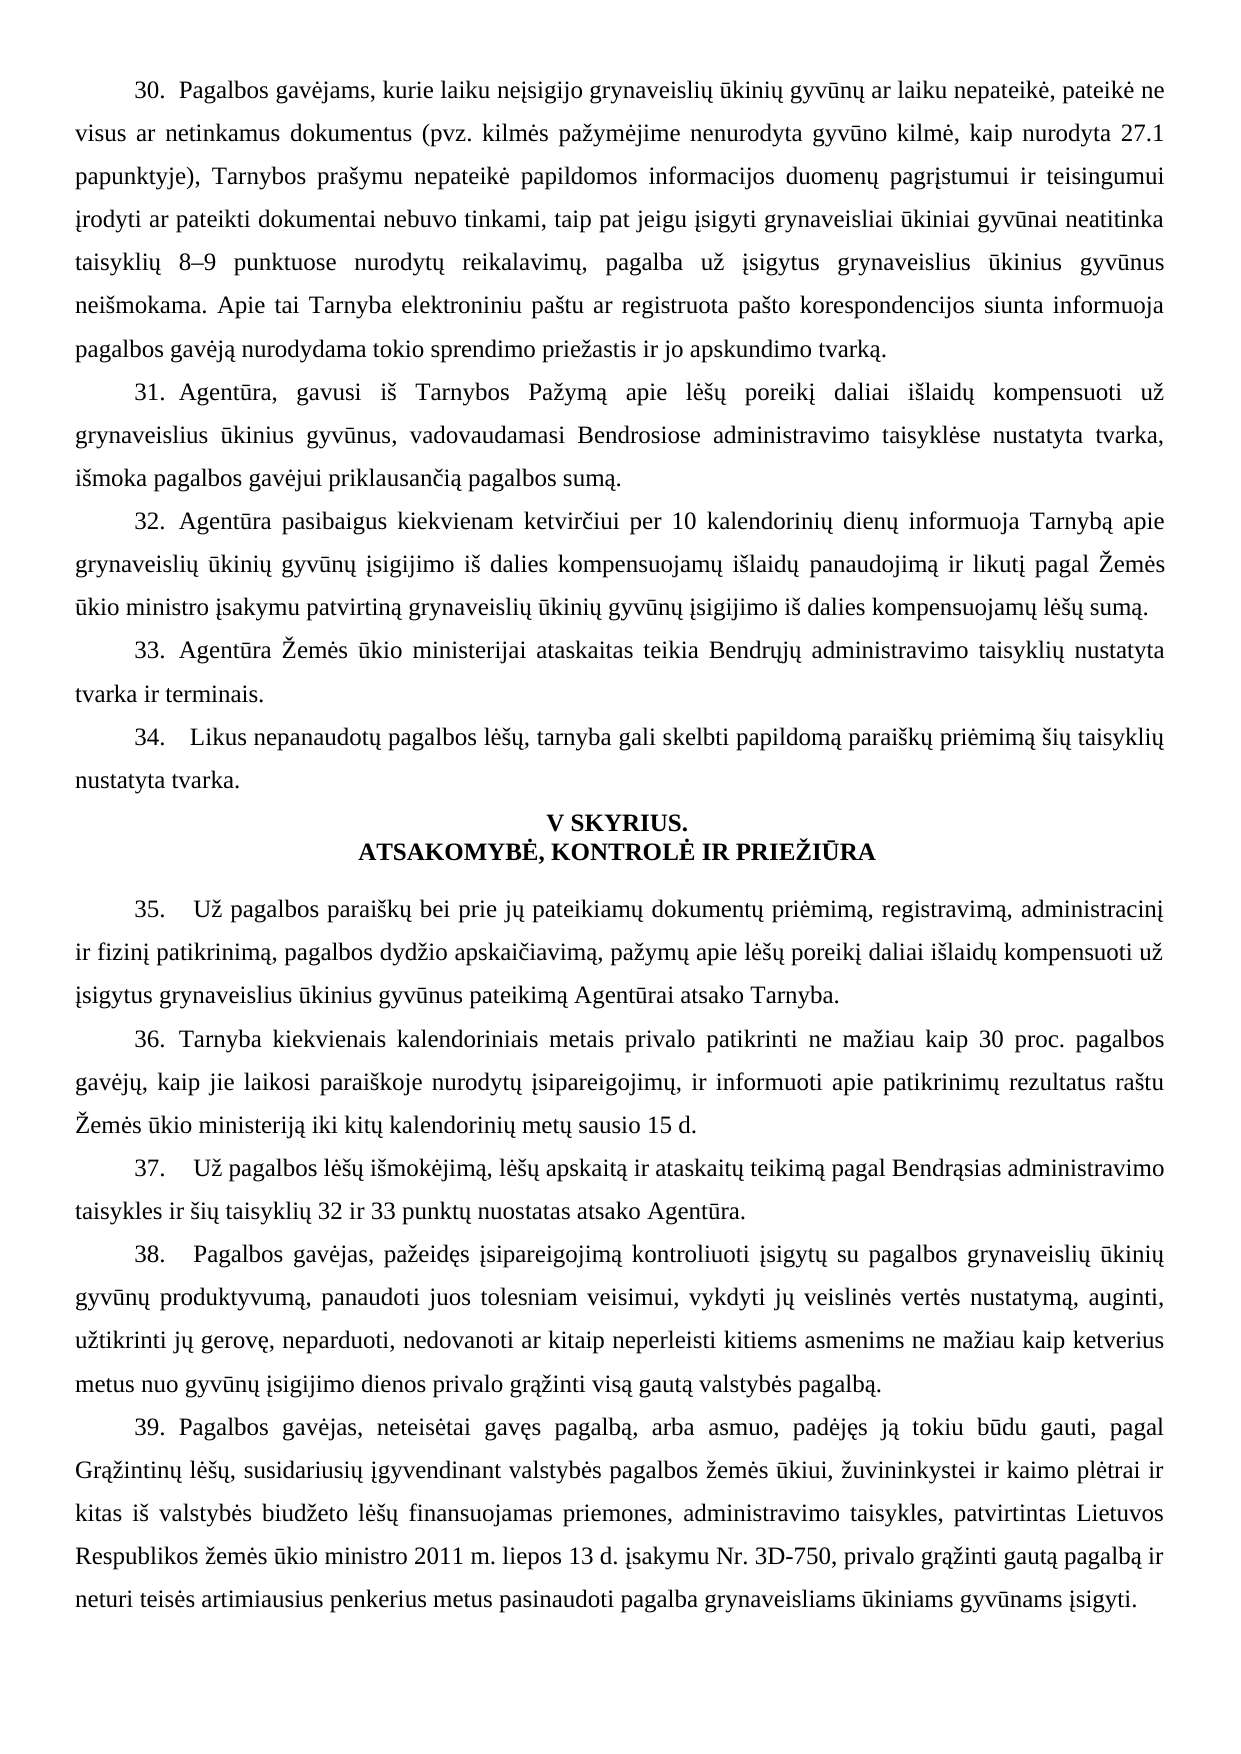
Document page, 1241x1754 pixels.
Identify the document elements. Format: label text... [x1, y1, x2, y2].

text 36. Tarnyba kiekvienais kalendoriniais metais privalo patikrinti ne mažiau kaip 30 proc. pagalbos gavėjų, kaip jie laikosi paraiškoje nurodytų įsipareigojimų, ir informuoti apie patikrinimų rezultatus raštu Žemės ūkio ministeriją iki kitų kalendorinių metų sausio 15 d. [75, 1024, 1165, 1139]
text v SKYRIUS. [75, 808, 1165, 837]
text ATSAKOMYBĖ, KONTROLĖ IR PRIEŽIŪRA [75, 837, 1165, 866]
text 37. Už pagalbos lėšų išmokėjimą, lėšų apskaitą ir ataskaitų teikimą pagal Bendrąsias administravimo taisykles ir šių taisyklių 32 ir 33 punktų nuostatas atsako Agentūra. [75, 1153, 1165, 1225]
text 30. Pagalbos gavėjams, kurie laiku neįsigijo grynaveislių ūkinių gyvūnų ar laiku nepateikė, pateikė ne visus ar netinkamus dokumentus (pvz. kilmės pažymėjime nenurodyta gyvūno kilmė, kaip nurodyta 27.1 papunktyje), Tarnybos prašymu nepateikė papildomos informacijos duomenų pagrįstumui ir teisingumui įrodyti ar pateikti dokumentai nebuvo tinkami, taip pat jeigu įsigyti grynaveisliai ūkiniai gyvūnai neatitinka taisyklių 8–9 punktuose nurodytų reikalavimų, pagalba už įsigytus grynaveislius ūkinius gyvūnus neišmokama. Apie tai Tarnyba elektroniniu paštu ar registruota pašto korespondencijos siunta informuoja pagalbos gavėją nurodydama tokio sprendimo priežastis ir jo apskundimo tvarką. [75, 75, 1165, 362]
text 33. Agentūra Žemės ūkio ministerijai ataskaitas teikia Bendrųjų administravimo taisyklių nustatyta tvarka ir terminais. [75, 636, 1165, 707]
text 35. Už pagalbos paraiškų bei prie jų pateikiamų dokumentų priėmimą, registravimą, administracinį ir fizinį patikrinimą, pagalbos dydžio apskaičiavimą, pažymų apie lėšų poreikį daliai išlaidų kompensuoti už įsigytus grynaveislius ūkinius gyvūnus pateikimą Agentūrai atsako Tarnyba. [75, 894, 1165, 1009]
text 34. Likus nepanaudotų pagalbos lėšų, tarnyba gali skelbti papildomą paraiškų priėmimą šių taisyklių nustatyta tvarka. [75, 722, 1165, 794]
text 32. Agentūra pasibaigus kiekvienam ketvirčiui per 10 kalendorinių dienų informuoja Tarnybą apie grynaveislių ūkinių gyvūnų įsigijimo iš dalies kompensuojamų išlaidų panaudojimą ir likutį pagal Žemės ūkio ministro įsakymu patvirtiną grynaveislių ūkinių gyvūnų įsigijimo iš dalies kompensuojamų lėšų sumą. [75, 506, 1165, 621]
text 38. Pagalbos gavėjas, pažeidęs įsipareigojimą kontroliuoti įsigytų su pagalbos grynaveislių ūkinių gyvūnų produktyvumą, panaudoti juos tolesniam veisimui, vykdyti jų veislinės vertės nustatymą, auginti, užtikrinti jų gerovę, neparduoti, nedovanoti ar kitaip neperleisti kitiems asmenims ne mažiau kaip ketverius metus nuo gyvūnų įsigijimo dienos privalo grąžinti visą gautą valstybės pagalbą. [75, 1239, 1165, 1397]
text 39. Pagalbos gavėjas, neteisėtai gavęs pagalbą, arba asmuo, padėjęs ją tokiu būdu gauti, pagal Grąžintinų lėšų, susidariusių įgyvendinant valstybės pagalbos žemės ūkiui, žuvininkystei ir kaimo plėtrai ir kitas iš valstybės biudžeto lėšų finansuojamas priemones, administravimo taisykles, patvirtintas Lietuvos Respublikos žemės ūkio ministro 2011 m. liepos 13 d. įsakymu Nr. 3D-750, privalo grąžinti gautą pagalbą ir neturi teisės artimiausius penkerius metus pasinaudoti pagalba grynaveisliams ūkiniams gyvūnams įsigyti. [75, 1412, 1165, 1613]
text 31. Agentūra, gavusi iš Tarnybos Pažymą apie lėšų poreikį daliai išlaidų kompensuoti už grynaveislius ūkinius gyvūnus, vadovaudamasi Bendrosiose administravimo taisyklėse nustatyta tvarka, išmoka pagalbos gavėjui priklausančią pagalbos sumą. [75, 377, 1165, 492]
